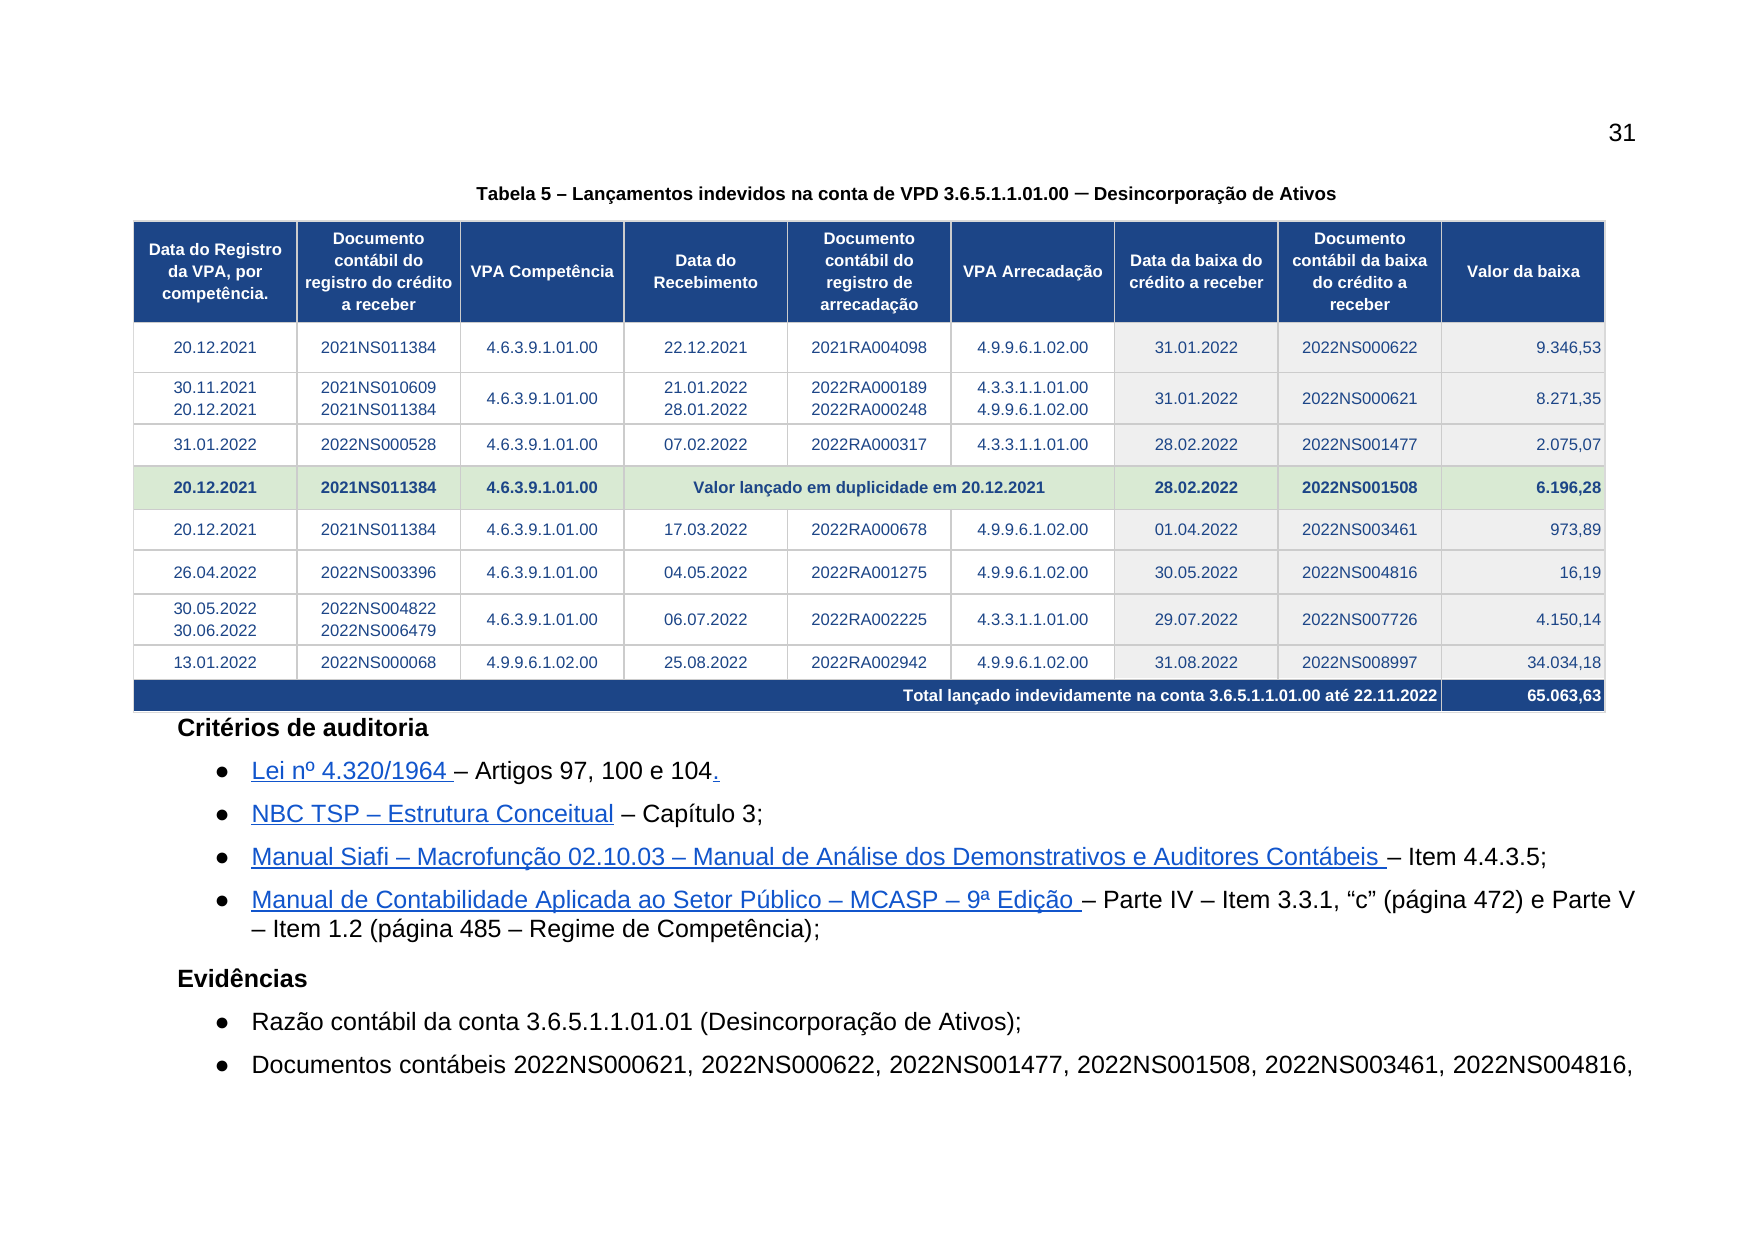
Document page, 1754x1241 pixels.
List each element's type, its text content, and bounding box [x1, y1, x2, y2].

table_cell 9.346,53 [1442, 323, 1604, 372]
table_cell 6.196,28 [1442, 467, 1604, 509]
table_header Data do Recebimento [625, 222, 787, 322]
table_cell 2022NS000622 [1279, 323, 1441, 372]
table_cell 2022NS000528 [298, 425, 460, 465]
table_header Documento contábil do registro de arrecadação [788, 222, 950, 322]
table_header Documento contábil da baixa do crédito a receber [1279, 222, 1441, 322]
table_cell 4.9.9.6.1.02.00 [952, 323, 1114, 372]
table_cell 2022RA000678 [788, 510, 950, 549]
table_cell 4.9.9.6.1.02.00 [952, 551, 1114, 593]
table_cell 2022NS007726 [1279, 595, 1441, 644]
table_cell 4.3.3.1.1.01.00 [952, 595, 1114, 644]
text Tabela 5 – Lançamentos indevidos na conta de VPD 3.6.5.1.1.01.00 – Desincorporação de Ativos [177, 177, 1636, 206]
table_cell 29.07.2022 [1115, 595, 1277, 644]
table_cell 2022RA000317 [788, 425, 950, 465]
table_cell 973,89 [1442, 510, 1604, 549]
text Critérios de auditoria [177, 713, 1636, 742]
table_cell 4.6.3.9.1.01.00 [461, 595, 623, 644]
table_cell 4.6.3.9.1.01.00 [461, 373, 623, 423]
table_cell 2021RA004098 [788, 323, 950, 372]
table_cell 2021NS011384 [298, 467, 460, 509]
table_cell 17.03.2022 [625, 510, 787, 549]
table_cell 4.150,14 [1442, 595, 1604, 644]
table_cell 2022NS001477 [1279, 425, 1441, 465]
list Manual Siafi – Macrofunção 02.10.03 – Manual de Análise dos Demonstrativos e Auditores Contábeis – Item 4.4.3.5; [214, 842, 1636, 871]
table_cell 2022NS000621 [1279, 373, 1441, 423]
table_header VPA Competência [461, 222, 623, 322]
table_cell 01.04.2022 [1115, 510, 1277, 549]
table_cell 34.034,18 [1442, 646, 1604, 678]
table_cell 31.01.2022 [1115, 323, 1277, 372]
table_cell 30.05.2022 [1115, 551, 1277, 593]
table_cell 2021NS010609 2021NS011384 [298, 373, 460, 423]
table_cell 04.05.2022 [625, 551, 787, 593]
table_cell 2022NS004816 [1279, 551, 1441, 593]
table_cell 4.9.9.6.1.02.00 [952, 510, 1114, 549]
table_header Data do Registro da VPA, por competência. [134, 222, 296, 322]
table_cell 26.04.2022 [134, 551, 296, 593]
table_cell 22.12.2021 [625, 323, 787, 372]
table_cell 8.271,35 [1442, 373, 1604, 423]
table_cell 2022NS004822 2022NS006479 [298, 595, 460, 644]
table_cell 07.02.2022 [625, 425, 787, 465]
table_cell 2022RA002942 [788, 646, 950, 678]
table_cell 13.01.2022 [134, 646, 296, 678]
table_cell 16,19 [1442, 551, 1604, 593]
table_cell 2022RA000189 2022RA000248 [788, 373, 950, 423]
table_cell 2021NS011384 [298, 323, 460, 372]
table_cell 31.01.2022 [134, 425, 296, 465]
table_cell Total lançado indevidamente na conta 3.6.5.1.1.01.00 até 22.11.2022 [134, 680, 1441, 711]
table_cell 30.05.2022 30.06.2022 [134, 595, 296, 644]
table_cell 2022NS008997 [1279, 646, 1441, 678]
table_cell 2022RA002225 [788, 595, 950, 644]
table_header Valor da baixa [1442, 222, 1604, 322]
list Razão contábil da conta 3.6.5.1.1.01.01 (Desincorporação de Ativos); [214, 1007, 1636, 1036]
table_cell 4.3.3.1.1.01.00 [952, 425, 1114, 465]
table_cell 4.3.3.1.1.01.00 4.9.9.6.1.02.00 [952, 373, 1114, 423]
table_cell 31.08.2022 [1115, 646, 1277, 678]
table_cell 4.6.3.9.1.01.00 [461, 323, 623, 372]
table_cell 20.12.2021 [134, 323, 296, 372]
table_cell 31.01.2022 [1115, 373, 1277, 423]
table_cell 20.12.2021 [134, 510, 296, 549]
list Lei nº 4.320/1964 – Artigos 97, 100 e 104. [214, 756, 1636, 785]
table_cell 2022NS003396 [298, 551, 460, 593]
table_cell 2022NS000068 [298, 646, 460, 678]
list Manual de Contabilidade Aplicada ao Setor Público – MCASP – 9ª Edição – Parte IV – Item 3.3.1, “c” (página 472) e Parte V – Item 1.2 (página 485 – Regime de Competência); [214, 885, 1636, 943]
list Documentos contábeis 2022NS000621, 2022NS000622, 2022NS001477, 2022NS001508, 2022NS003461, 2022NS004816, [214, 1050, 1636, 1079]
table_header Documento contábil do registro do crédito a receber [298, 222, 460, 322]
table_header Data da baixa do crédito a receber [1115, 222, 1277, 322]
table_cell Valor lançado em duplicidade em 20.12.2021 [625, 467, 1114, 509]
table_header VPA Arrecadação [952, 222, 1114, 322]
table_cell 06.07.2022 [625, 595, 787, 644]
table_cell 20.12.2021 [134, 467, 296, 509]
table_cell 4.6.3.9.1.01.00 [461, 551, 623, 593]
list NBC TSP – Estrutura Conceitual – Capítulo 3; [214, 799, 1636, 828]
table_cell 21.01.2022 28.01.2022 [625, 373, 787, 423]
table_cell 28.02.2022 [1115, 467, 1277, 509]
table_cell 4.6.3.9.1.01.00 [461, 510, 623, 549]
table_cell 2022RA001275 [788, 551, 950, 593]
text Evidências [177, 964, 1636, 992]
table_cell 2.075,07 [1442, 425, 1604, 465]
table_cell 2022NS001508 [1279, 467, 1441, 509]
table_cell 2021NS011384 [298, 510, 460, 549]
table_cell 4.9.9.6.1.02.00 [952, 646, 1114, 678]
table_cell 30.11.2021 20.12.2021 [134, 373, 296, 423]
table_cell 65.063,63 [1442, 680, 1604, 711]
table_cell 4.6.3.9.1.01.00 [461, 425, 623, 465]
table_cell 25.08.2022 [625, 646, 787, 678]
table_cell 28.02.2022 [1115, 425, 1277, 465]
table_cell 2022NS003461 [1279, 510, 1441, 549]
table_cell 4.9.9.6.1.02.00 [461, 646, 623, 678]
table_cell 4.6.3.9.1.01.00 [461, 467, 623, 509]
